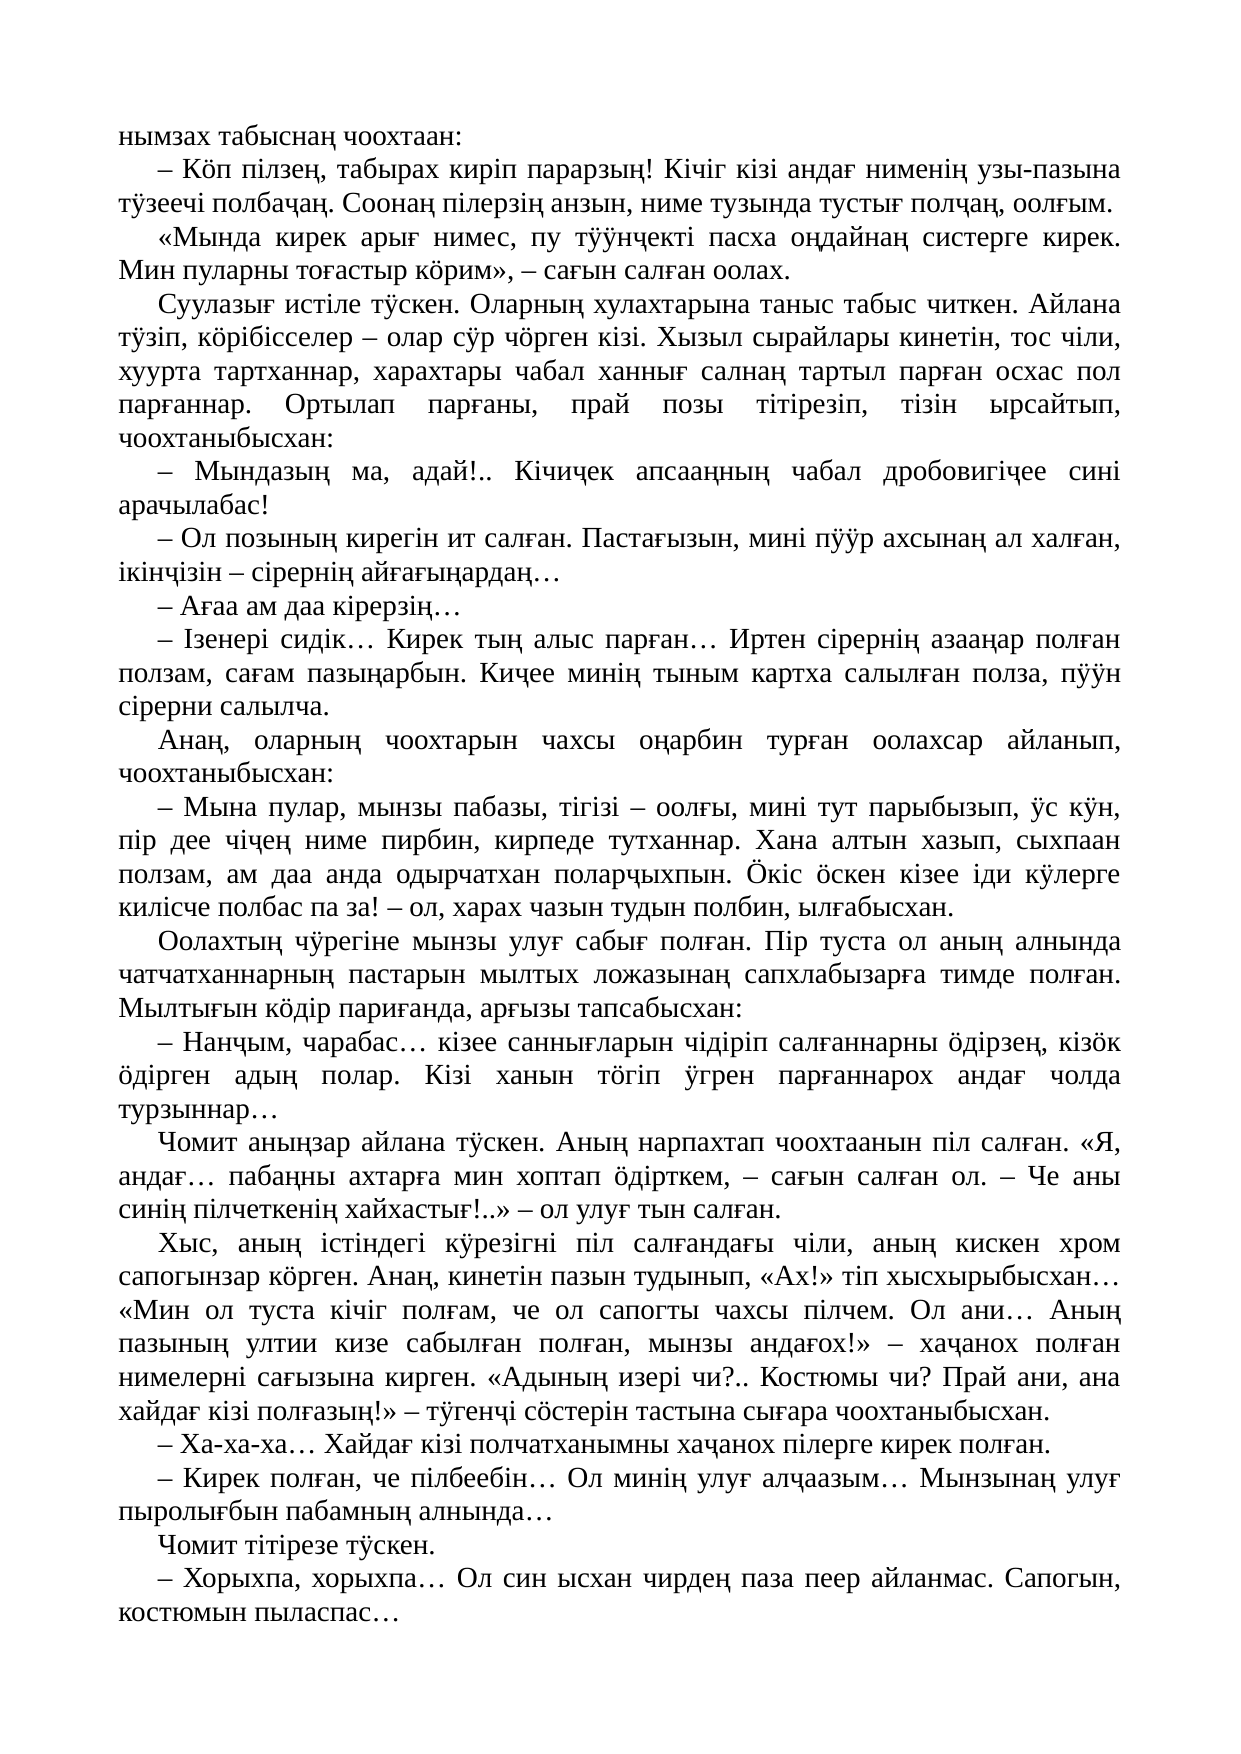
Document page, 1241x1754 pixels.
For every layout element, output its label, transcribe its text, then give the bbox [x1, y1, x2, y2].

text нымзах табыснаң чоохтаан: [118, 118, 1122, 152]
text – Ха-ха-ха… Хайдағ кiзi полчатханымны хаҷанох пiлерге кирек полған. [118, 1426, 1122, 1460]
text – Ағаа ам даа кiрерзiң… [118, 588, 1122, 621]
text Хыс, аның iстiндегi кӱрезiгнi пiл салғандағы чiли, аның кискен хром сапогынзар кӧрген. Анаң, кинетiн пазын тудынып, «Ах!» тiп хысхырыбысхан… «Мин ол туста кiчiг полғам, че ол сапогты чахсы пiлчем. Ол ани… Аның пазының ултии кизе сабылған полған, мынзы андағох!» – хаҷанох полған нимелернi сағызына кирген. «Адының изерi чи?.. Костюмы чи? Прай ани, ана хайдағ кiзi полғазың!» – тӱгенҷi сӧстерiн тастына сығара чоохтаныбысхан. [118, 1225, 1122, 1426]
text – Ол позының кирегiн ит салған. Пастағызын, минi пӱӱр ахсынаң ал халған, iкiнҷiзiн – сiрернiң айғағыңардаң… [118, 521, 1122, 588]
text Чомит тiтiрезе тӱскен. [118, 1527, 1122, 1560]
text Суулазығ истiле тӱскен. Оларның хулахтарына таныс табыс читкен. Айлана тӱзiп, кӧрiбiсселер – олар сӱр чӧрген кiзi. Хызыл сырайлары кинетiн, тос чiли, хуурта тартханнар, харахтары чабал ханнығ салнаң тартыл парған осхас пол парғаннар. Ортылап парғаны, прай позы тiтiрезiп, тiзiн ырсайтып, чоохтаныбысхан: [118, 286, 1122, 453]
text – Iзенерi сидiк… Кирек тың алыс парған… Иртен сiрернiң азааңар полған ползам, сағам пазыңарбын. Киҷее минiң тыным картха салылған полза, пӱӱн сiрерни салылча. [118, 621, 1122, 722]
text – Кирек полған, че пiлбеебiн… Ол минiң улуғ алҷаазым… Мынзынаң улуғ пыролығбын пабамның алнында… [118, 1460, 1122, 1527]
text «Мында кирек арығ нимес, пу тӱӱнҷектi пасха оңдайнаң систерге кирек. Мин пуларны тоғастыр кӧрим», – сағын салған оолах. [118, 219, 1122, 286]
text – Нанҷым, чарабас… кiзее саннығларын чiдiрiп салғаннарны ӧдiрзең, кiзӧк ӧдiрген адың полар. Кiзi ханын тӧгiп ӱгрен парғаннарох андағ чолда турзыннар… [118, 1024, 1122, 1124]
text – Мына пулар, мынзы пабазы, тiгiзi – оолғы, минi тут парыбызып, ӱс кӱн, пiр дее чiҷең ниме пирбин, кирпеде тутханнар. Хана алтын хазып, сыхпаан ползам, ам даа анда одырчатхан поларҷыхпын. Ӧкiс ӧскен кiзее iди кӱлерге килiсче полбас па за! – ол, харах чазын тудын полбин, ылғабысхан. [118, 789, 1122, 923]
text – Кӧп пiлзең, табырах кирiп парарзың! Кiчiг кiзi андағ нименiң узы-пазына тӱзеечi полбаҷаң. Соонаң пiлерзiң анзын, ниме тузында тустығ полҷаң, оолғым. [118, 152, 1122, 219]
text – Хорыхпа, хорыхпа… Ол син ысхан чирдең паза пеер айланмас. Сапогын, костюмын пыласпас… [118, 1560, 1122, 1627]
text Анаң, оларның чоохтарын чахсы оңарбин турған оолахсар айланып, чоохтаныбысхан: [118, 722, 1122, 789]
text Чомит аныңзар айлана тӱскен. Аның нарпахтап чоохтаанын пiл салған. «Я, андағ… пабаңны ахтарға мин хоптап ӧдiрткем, – сағын салған ол. – Че аны синiң пiлчеткенiң хайхастығ!..» – ол улуғ тын салған. [118, 1124, 1122, 1225]
text – Мындазың ма, адай!.. Кiчиҷек апсааңның чабал дробовигiҷее синi арачылабас! [118, 453, 1122, 521]
text Оолахтың чӱрегiне мынзы улуғ сабығ полған. Пiр туста ол аның алнында чатчатханнарның пастарын мылтых ложазынаң сапхлабызарға тимде полған. Мылтығын кӧдiр париғанда, арғызы тапсабысхан: [118, 923, 1122, 1024]
